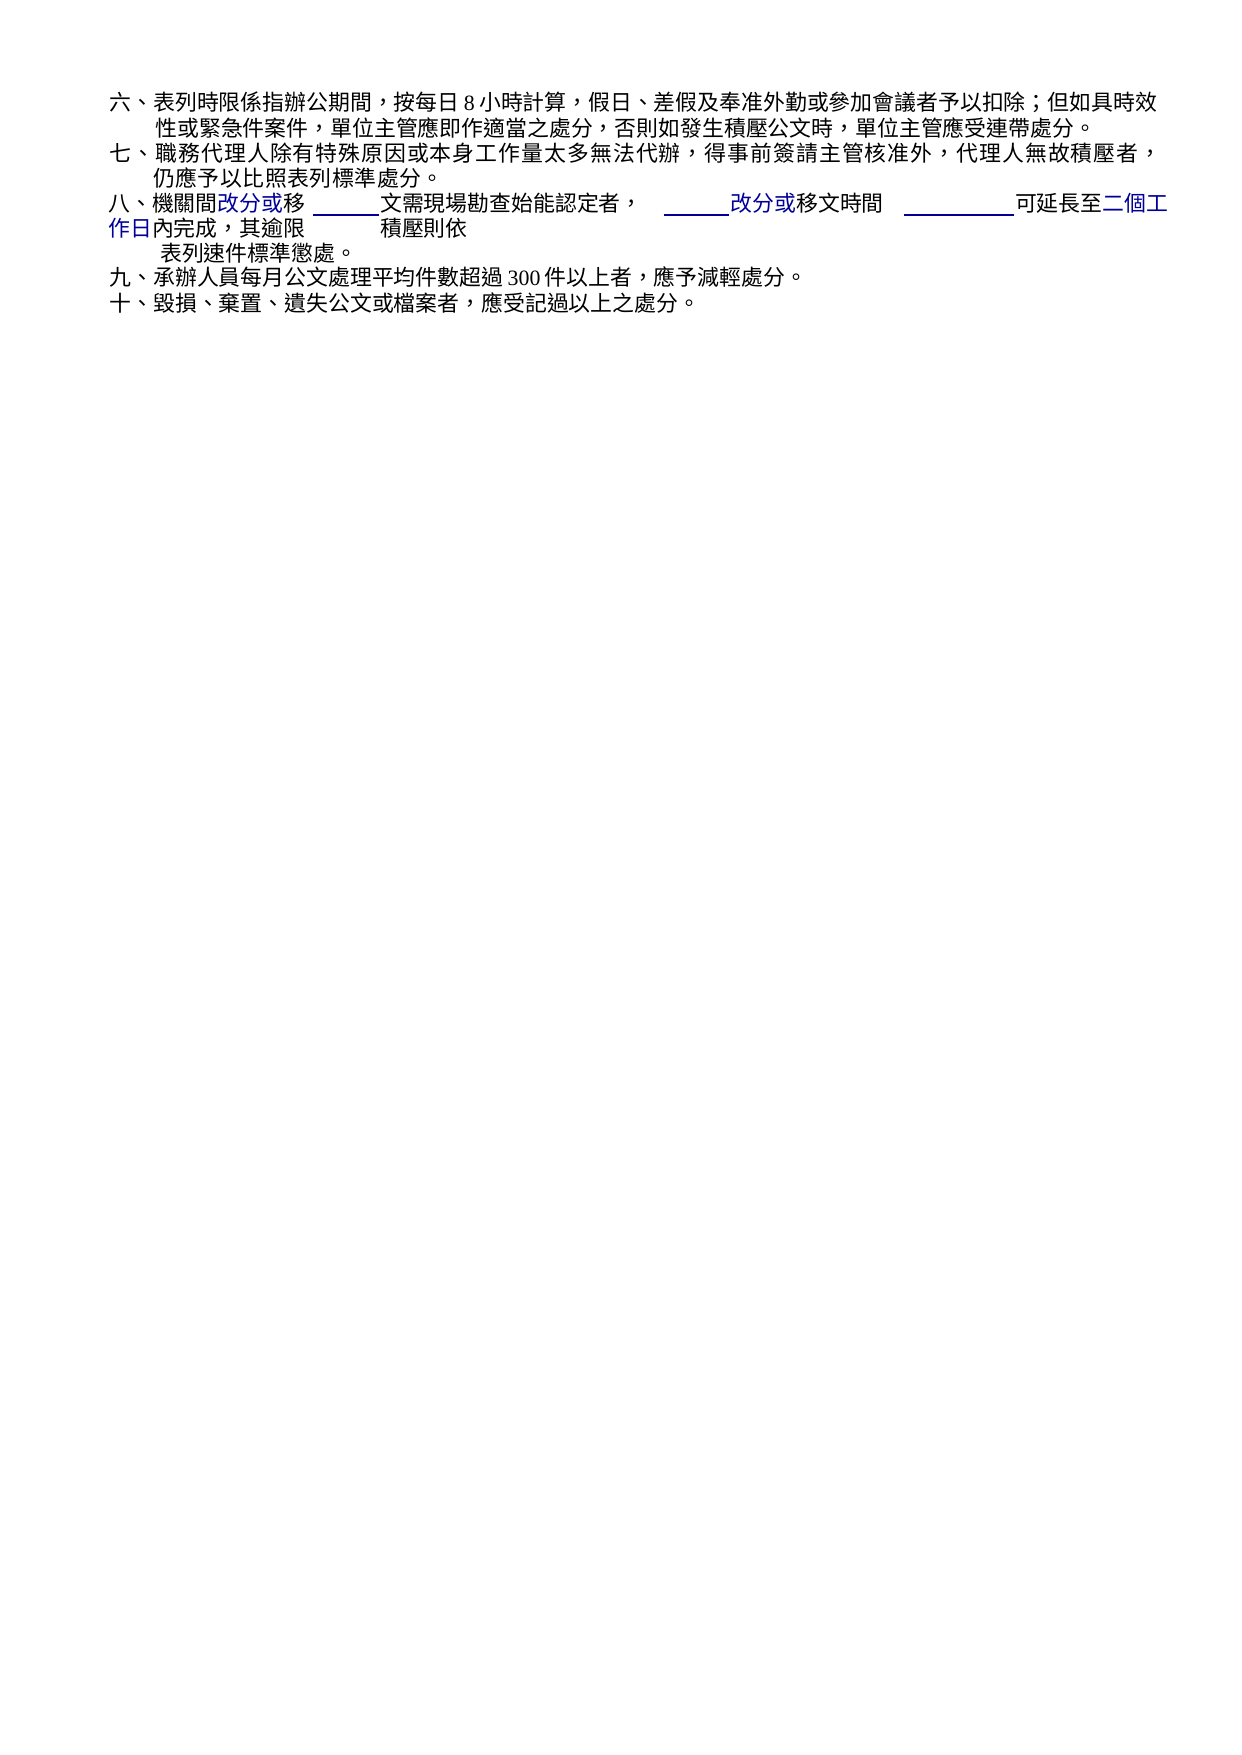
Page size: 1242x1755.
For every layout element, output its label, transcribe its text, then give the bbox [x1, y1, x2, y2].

text 六、表列時限係指辦公期間，按每日8小時計算，假日、差假及奉准外勤或參加會議者予以扣除；但如具時效 [109, 89, 1181, 115]
text 七、職務代理人除有特殊原因或本身工作量太多無法代辦，得事前簽請主管核准外，代理人無故積壓者， [109, 139, 1181, 164]
text 表列速件標準懲處。 [160, 239, 1181, 264]
text 性或緊急件案件，單位主管應即作適當之處分，否則如發生積壓公文時，單位主管應受連帶處分。 [149, 115, 1102, 139]
text 十、毀損、棄置、遺失公文或檔案者，應受記過以上之處分。 [109, 290, 1181, 314]
text 九、承辦人員每月公文處理平均件數超過300件以上者，應予減輕處分。 [109, 264, 1181, 290]
text 仍應予以比照表列標準處分。 [153, 164, 1181, 189]
text 八、機關間改分或移文需現場勘查始能認定者，改分或移文時間可延長至二個工作日內完成，其逾限積壓則依 [108, 189, 1181, 239]
